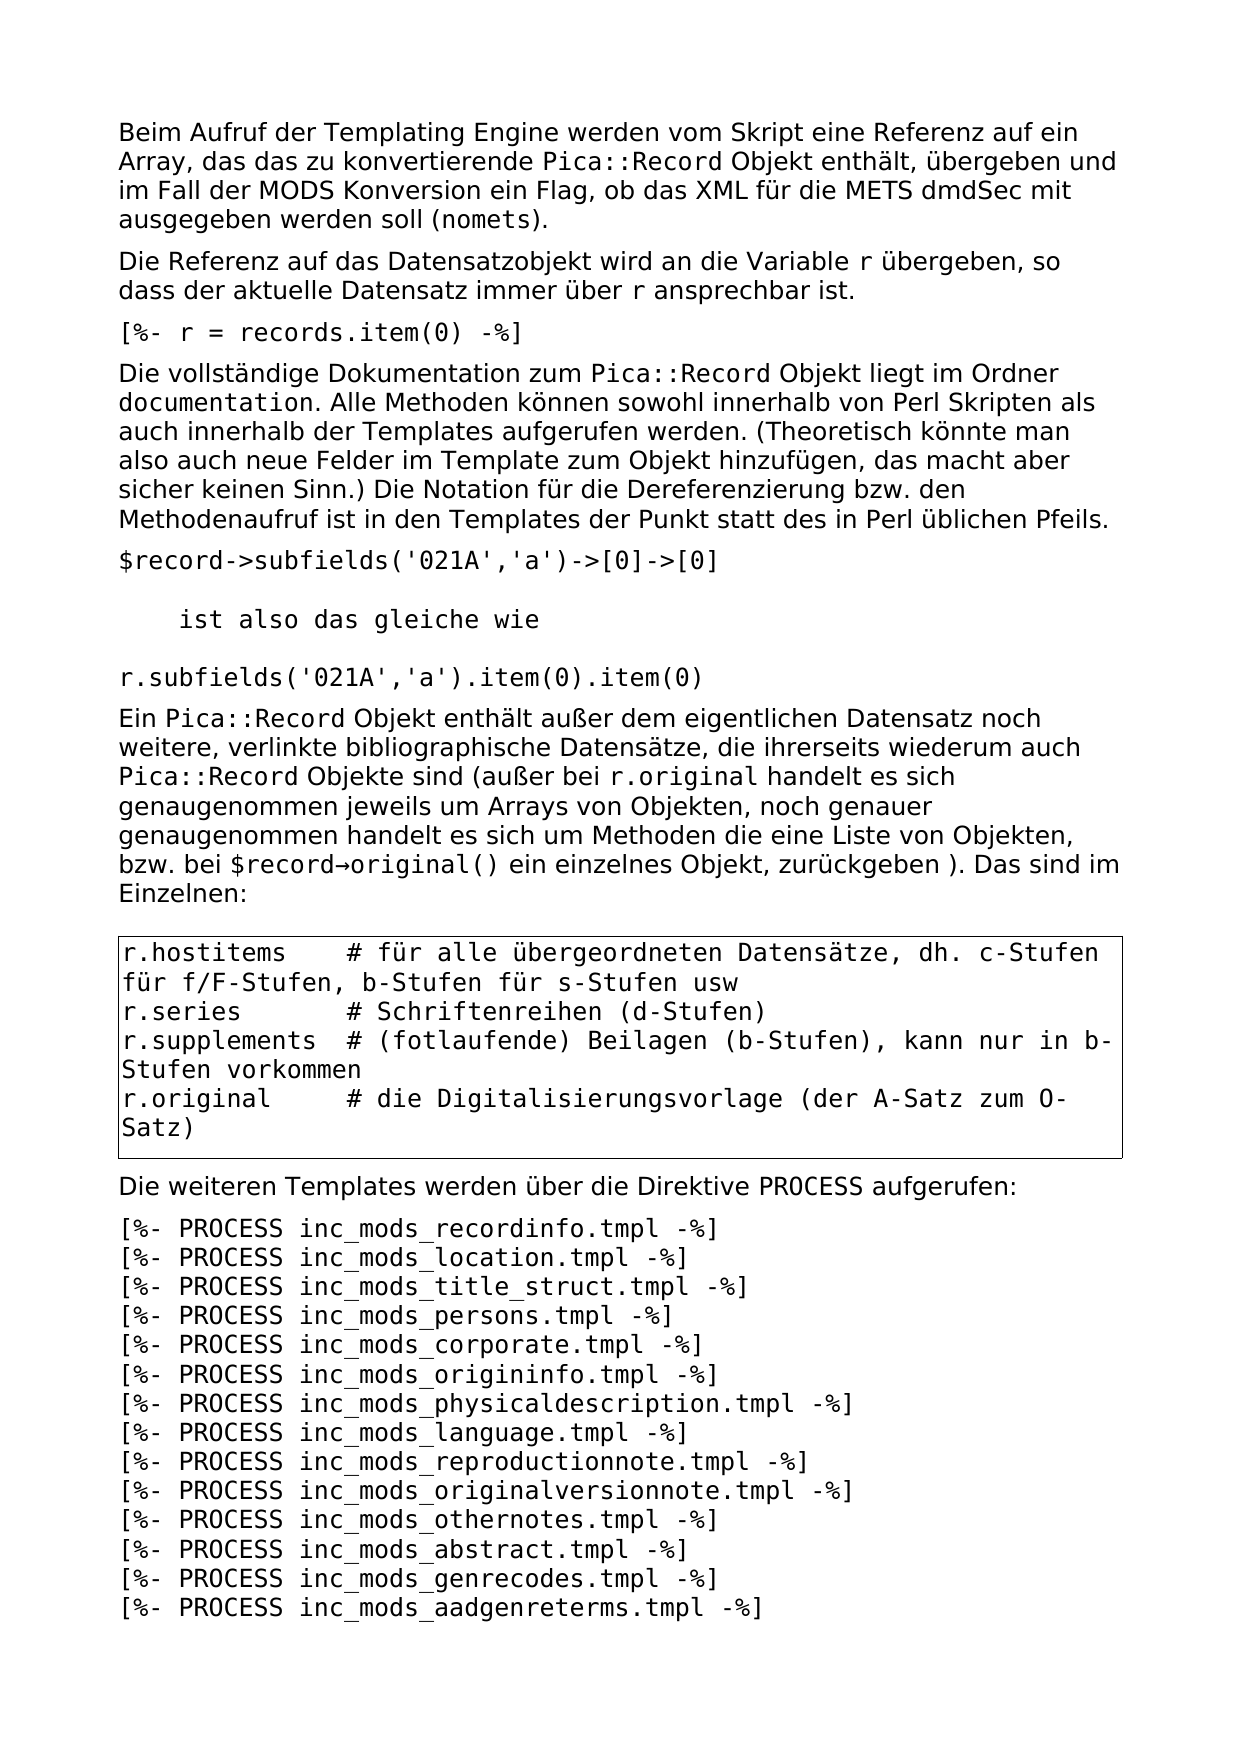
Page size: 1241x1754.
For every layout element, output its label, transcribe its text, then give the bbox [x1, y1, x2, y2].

text [%- r = records.item(0) -%] [118, 318, 1122, 347]
text [%- PROCESS inc_mods_recordinfo.tmpl -%] [%- PROCESS inc_mods_location.tmpl -%] [%- PROCESS inc_mods_title_struct.tmpl -%] [%- PROCESS inc_mods_persons.tmpl -%] [%- PROCESS inc_mods_corporate.tmpl -%] [%- PROCESS inc_mods_origininfo.tmpl -%] [%- PROCESS inc_mods_physicaldescription.tmpl -%] [%- PROCESS inc_mods_language.tmpl -%] [%- PROCESS inc_mods_reproductionnote.tmpl -%] [%- PROCESS inc_mods_originalversionnote.tmpl -%] [%- PROCESS inc_mods_othernotes.tmpl -%] [%- PROCESS inc_mods_abstract.tmpl -%] [%- PROCESS inc_mods_genrecodes.tmpl -%] [%- PROCESS inc_mods_aadgenreterms.tmpl -%] [118, 1214, 1122, 1622]
text $record->subfields('021A','a')->[0]->[0] ist also das gleiche wie r.subfields('021A','a').item(0).item(0) [118, 547, 1122, 692]
table_header r.hostitems # für alle übergeordneten Datensätze, dh. c-Stufen für f/F-Stufen, b-Stufen für s-Stufen usw r.series # Schriftenreihen (d-Stufen) r.supplements # (fotlaufende) Beilagen (b-Stufen), kann nur in b-Stufen vorkommen r.original # die Digitalisierungsvorlage (der A-Satz zum O-Satz) [119, 937, 1122, 1157]
text Beim Aufruf der Templating Engine werden vom Skript eine Referenz auf ein Array, das das zu konvertierende Pica::Record Objekt enthält, übergeben und im Fall der MODS Konversion ein Flag, ob das XML für die METS dmdSec mit ausgegeben werden soll (nomets). [118, 118, 1122, 235]
text Ein Pica::Record Objekt enthält außer dem eigentlichen Datensatz noch weitere, verlinkte bibliographische Datensätze, die ihrerseits wiederum auch Pica::Record Objekte sind (außer bei r.original handelt es sich genaugenommen jeweils um Arrays von Objekten, noch genauer genaugenommen handelt es sich um Methoden die eine Liste von Objekten, bzw. bei $record→original() ein einzelnes Objekt, zurückgeben ). Das sind im Einzelnen: [118, 704, 1122, 908]
text Die weiteren Templates werden über die Direktive PROCESS aufgerufen: [118, 1172, 1122, 1202]
text Die vollständige Dokumentation zum Pica::Record Objekt liegt im Ordner documentation. Alle Methoden können sowohl innerhalb von Perl Skripten als auch innerhalb der Templates aufgerufen werden. (Theoretisch könnte man also auch neue Felder im Template zum Objekt hinzufügen, das macht aber sicher keinen Sinn.) Die Notation für die Dereferenzierung bzw. den Methodenaufruf ist in den Templates der Punkt statt des in Perl üblichen Pfeils. [118, 359, 1122, 534]
text Die Referenz auf das Datensatzobjekt wird an die Variable r übergeben, so dass der aktuelle Datensatz immer über r ansprechbar ist. [118, 247, 1122, 306]
